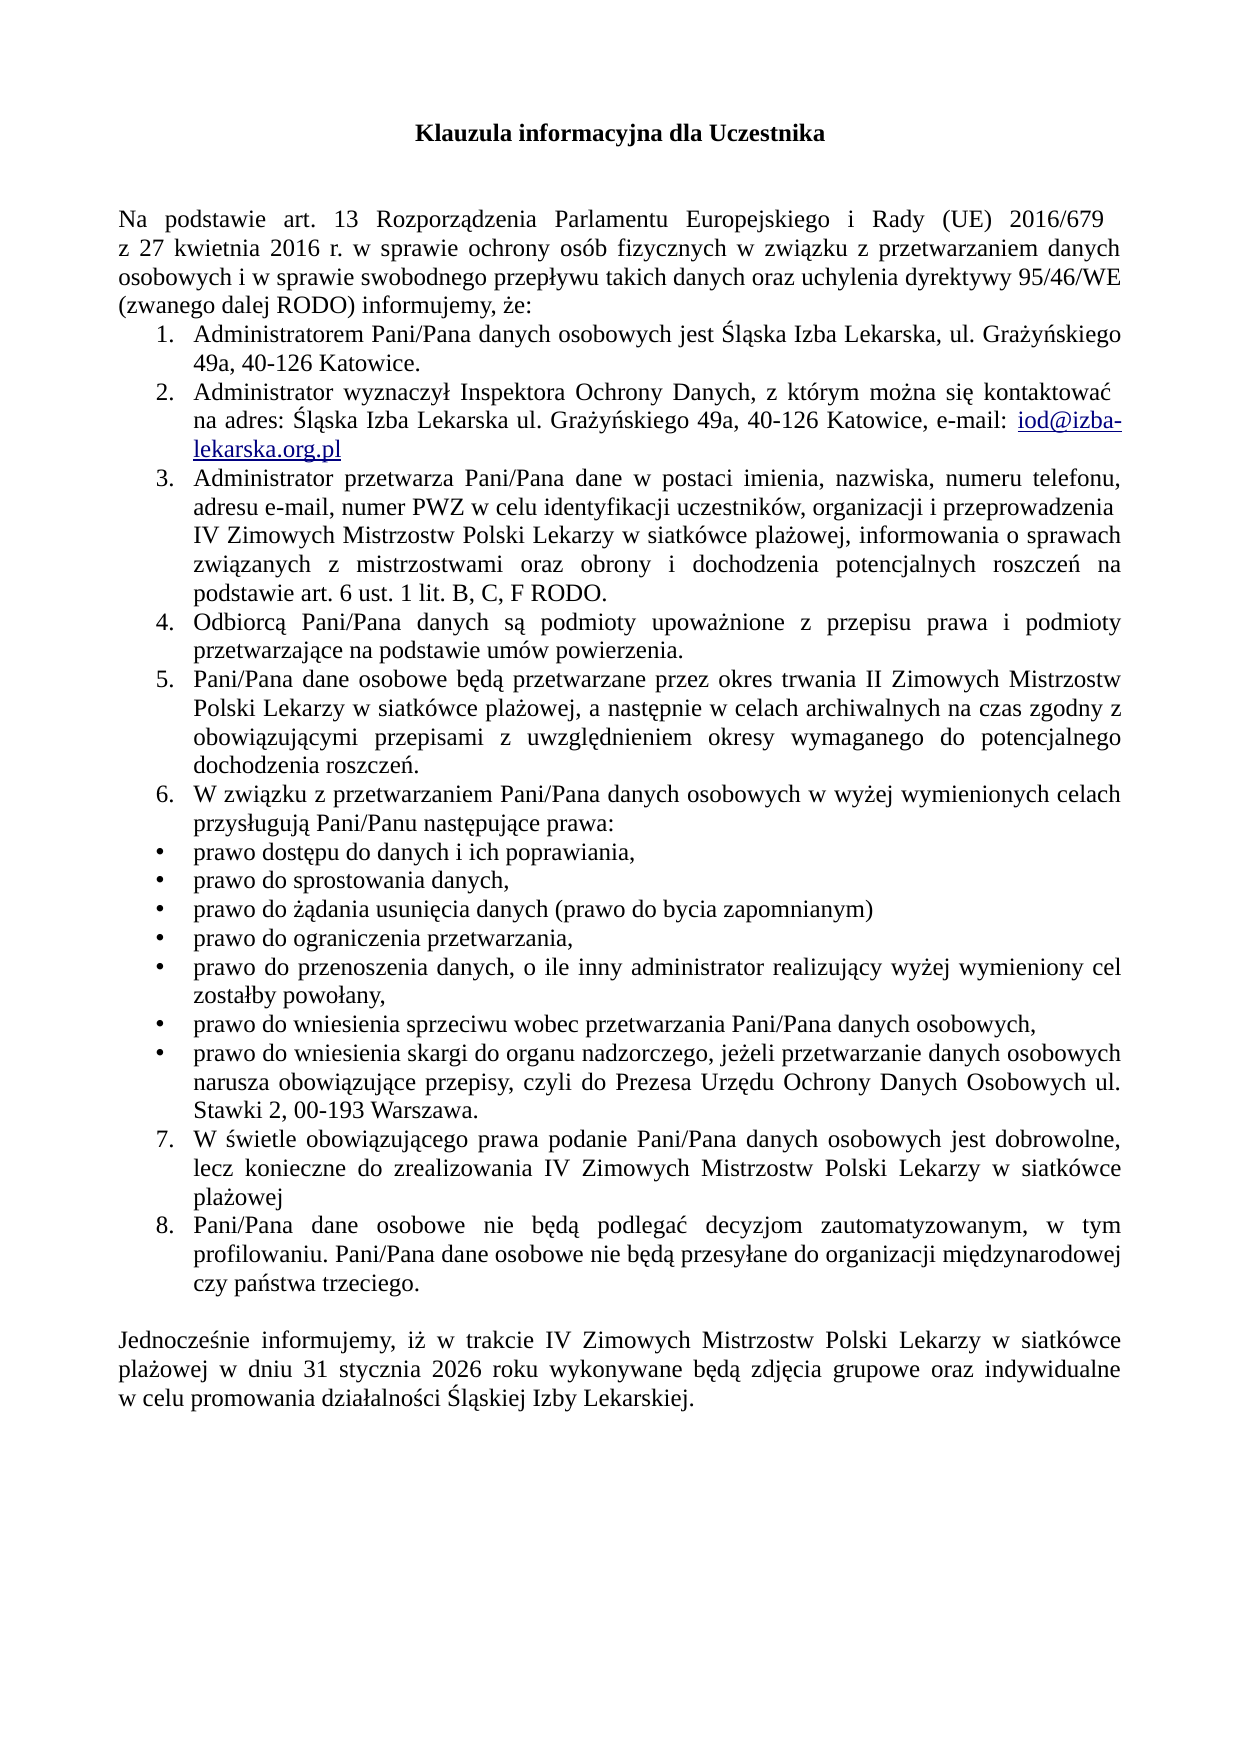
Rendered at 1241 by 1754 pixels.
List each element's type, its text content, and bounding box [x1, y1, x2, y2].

list Administratorem Pani/Pana danych osobowych jest Śląska Izba Lekarska, ul. Grażyńskiego 49a, 40-126 Katowice. [156, 319, 1122, 377]
text Klauzula informacyjna dla Uczestnika [118, 118, 1122, 147]
list Pani/Pana dane osobowe będą przetwarzane przez okres trwania II Zimowych Mistrzostw Polski Lekarzy w siatkówce plażowej, a następnie w celach archiwalnych na czas zgodny z obowiązującymi przepisami z uwzględnieniem okresy wymaganego do potencjalnego dochodzenia roszczeń. [156, 664, 1122, 779]
list prawo do wniesienia sprzeciwu wobec przetwarzania Pani/Pana danych osobowych, [156, 1009, 1122, 1038]
text Na podstawie art. 13 Rozporządzenia Parlamentu Europejskiego i Rady (UE) 2016/679 z 27 kwietnia 2016 r. w sprawie ochrony osób fizycznych w związku z przetwarzaniem danych osobowych i w sprawie swobodnego przepływu takich danych oraz uchylenia dyrektywy 95/46/WE (zwanego dalej RODO) informujemy, że: [118, 204, 1122, 319]
list prawo do sprostowania danych, [156, 866, 1122, 894]
list Pani/Pana dane osobowe nie będą podlegać decyzjom zautomatyzowanym, w tym profilowaniu. Pani/Pana dane osobowe nie będą przesyłane do organizacji międzynarodowej czy państwa trzeciego. [156, 1211, 1122, 1297]
text Jednocześnie informujemy, iż w trakcie IV Zimowych Mistrzostw Polski Lekarzy w siatkówce plażowej w dniu 31 stycznia 2026 roku wykonywane będą zdjęcia grupowe oraz indywidualne w celu promowania działalności Śląskiej Izby Lekarskiej. [118, 1326, 1122, 1412]
list prawo do żądania usunięcia danych (prawo do bycia zapomnianym) [156, 894, 1122, 923]
list prawo do ograniczenia przetwarzania, [156, 923, 1122, 952]
list prawo do wniesienia skargi do organu nadzorczego, jeżeli przetwarzanie danych osobowych narusza obowiązujące przepisy, czyli do Prezesa Urzędu Ochrony Danych Osobowych ul. Stawki 2, 00-193 Warszawa. [156, 1038, 1122, 1124]
list W świetle obowiązującego prawa podanie Pani/Pana danych osobowych jest dobrowolne, lecz konieczne do zrealizowania IV Zimowych Mistrzostw Polski Lekarzy w siatkówce plażowej [156, 1124, 1122, 1211]
list Odbiorcą Pani/Pana danych są podmioty upoważnione z przepisu prawa i podmioty przetwarzające na podstawie umów powierzenia. [156, 607, 1122, 664]
list Administrator wyznaczył Inspektora Ochrony Danych, z którym można się kontaktować na adres: Śląska Izba Lekarska ul. Grażyńskiego 49a, 40-126 Katowice, e-mail: iod@izba-lekarska.org.pl [156, 377, 1122, 463]
list prawo dostępu do danych i ich poprawiania, [156, 837, 1122, 866]
list Administrator przetwarza Pani/Pana dane w postaci imienia, nazwiska, numeru telefonu, adresu e-mail, numer PWZ w celu identyfikacji uczestników, organizacji i przeprowadzenia IV Zimowych Mistrzostw Polski Lekarzy w siatkówce plażowej, informowania o sprawach związanych z mistrzostwami oraz obrony i dochodzenia potencjalnych roszczeń na podstawie art. 6 ust. 1 lit. B, C, F RODO. [156, 463, 1122, 607]
list prawo do przenoszenia danych, o ile inny administrator realizujący wyżej wymieniony cel zostałby powołany, [156, 952, 1122, 1009]
list W związku z przetwarzaniem Pani/Pana danych osobowych w wyżej wymienionych celach przysługują Pani/Panu następujące prawa: [156, 779, 1122, 837]
